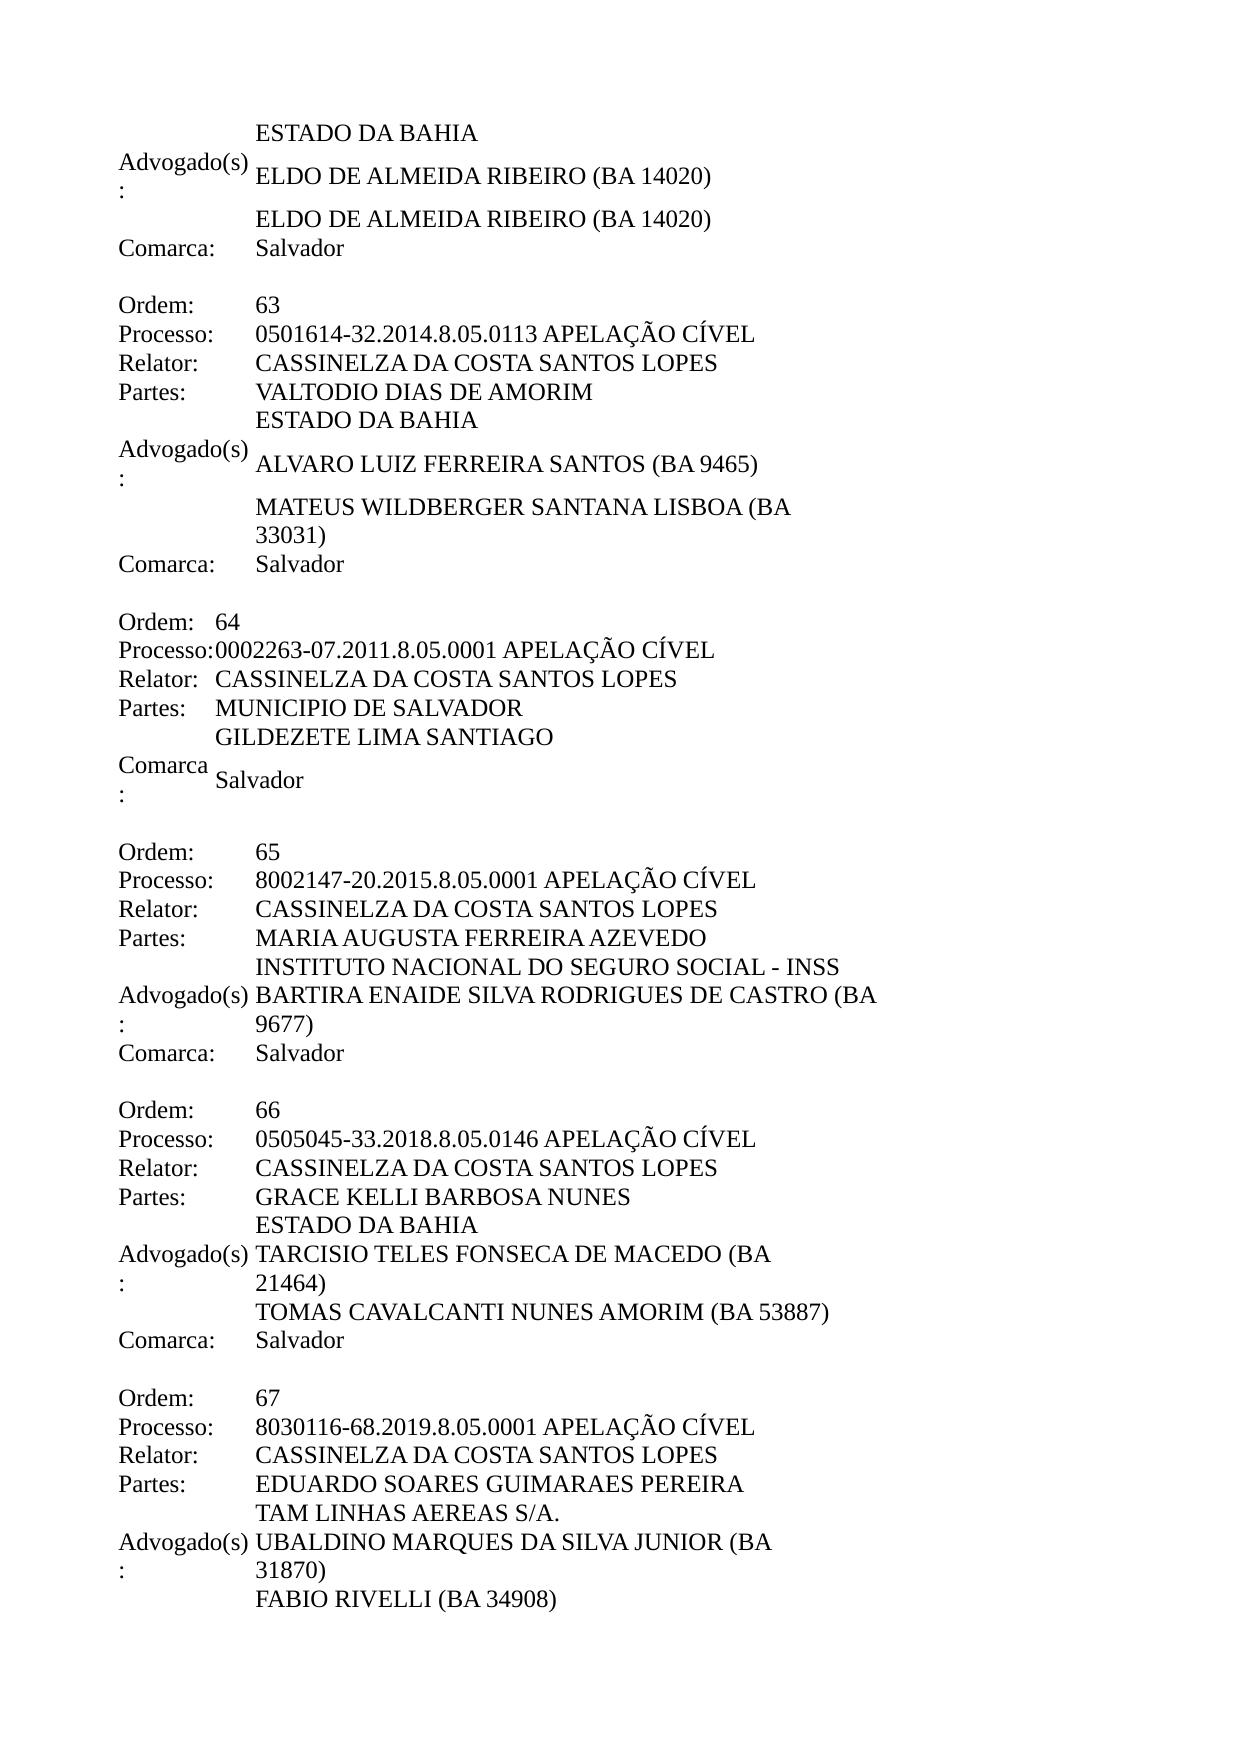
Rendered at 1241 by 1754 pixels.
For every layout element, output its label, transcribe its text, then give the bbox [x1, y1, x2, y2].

table_cell ELDO DE ALMEIDA RIBEIRO (BA 14020) [255, 147, 758, 204]
table_cell Processo: [118, 866, 255, 894]
table_cell Advogado(s): [118, 147, 255, 204]
table_header 67 [255, 1383, 847, 1412]
table_cell Comarca: [118, 549, 255, 578]
table_cell [118, 492, 255, 549]
table_cell Comarca: [118, 751, 215, 808]
table_cell CASSINELZA DA COSTA SANTOS LOPES [255, 1441, 847, 1469]
table_cell Comarca: [118, 1038, 255, 1067]
table_cell Processo: [118, 1412, 255, 1441]
table_cell Processo: [118, 319, 255, 348]
table_cell [118, 406, 255, 434]
table_cell Relator: [118, 664, 215, 693]
table_cell Partes: [118, 693, 215, 722]
table_cell [118, 1211, 255, 1239]
table_header 64 [215, 607, 717, 636]
table_cell [118, 1584, 255, 1613]
table_cell 0002263-07.2011.8.05.0001 APELAÇÃO CÍVEL [215, 636, 717, 664]
table_cell ESTADO DA BAHIA [255, 406, 866, 434]
table_cell [118, 204, 255, 233]
table_cell Advogado(s): [118, 1527, 255, 1584]
table_cell Processo: [118, 636, 215, 664]
table_cell ESTADO DA BAHIA [255, 118, 758, 147]
table_cell TARCISIO TELES FONSECA DE MACEDO (BA 21464) [255, 1239, 846, 1297]
table_header 66 [255, 1096, 846, 1124]
table_cell Comarca: [118, 1326, 255, 1354]
table_cell CASSINELZA DA COSTA SANTOS LOPES [255, 1153, 846, 1182]
table_cell BARTIRA ENAIDE SILVA RODRIGUES DE CASTRO (BA 9677) [255, 981, 937, 1038]
table_cell Salvador [255, 549, 866, 578]
table_cell Relator: [118, 1153, 255, 1182]
table_cell Salvador [255, 1326, 846, 1354]
table_cell Advogado(s): [118, 434, 255, 492]
table_cell 0505045-33.2018.8.05.0146 APELAÇÃO CÍVEL [255, 1124, 846, 1153]
table_header 63 [255, 291, 866, 319]
table_cell Salvador [255, 1038, 937, 1067]
table_cell Partes: [118, 377, 255, 406]
table_header Ordem: [118, 837, 255, 866]
table_cell Comarca: [118, 233, 255, 262]
table_cell Relator: [118, 348, 255, 377]
table_header 65 [255, 837, 937, 866]
table_cell [118, 722, 215, 751]
table_cell VALTODIO DIAS DE AMORIM [255, 377, 866, 406]
table_cell Salvador [255, 233, 758, 262]
table_header Ordem: [118, 1383, 255, 1412]
table_cell CASSINELZA DA COSTA SANTOS LOPES [255, 348, 866, 377]
table_cell Processo: [118, 1124, 255, 1153]
table_cell 0501614-32.2014.8.05.0113 APELAÇÃO CÍVEL [255, 319, 866, 348]
table_cell EDUARDO SOARES GUIMARAES PEREIRA [255, 1469, 847, 1498]
table_cell [118, 1297, 255, 1326]
table_header Ordem: [118, 607, 215, 636]
table_cell Partes: [118, 1182, 255, 1211]
table_header Ordem: [118, 291, 255, 319]
table_cell ESTADO DA BAHIA [255, 1211, 846, 1239]
table_cell 8030116-68.2019.8.05.0001 APELAÇÃO CÍVEL [255, 1412, 847, 1441]
table_cell GRACE KELLI BARBOSA NUNES [255, 1182, 846, 1211]
table_cell Relator: [118, 1441, 255, 1469]
table_cell [118, 118, 255, 147]
table_cell Advogado(s): [118, 981, 255, 1038]
table_cell GILDEZETE LIMA SANTIAGO [215, 722, 717, 751]
table_cell MUNICIPIO DE SALVADOR [215, 693, 717, 722]
table_cell FABIO RIVELLI (BA 34908) [255, 1584, 847, 1613]
table_cell MATEUS WILDBERGER SANTANA LISBOA (BA 33031) [255, 492, 866, 549]
table_cell ALVARO LUIZ FERREIRA SANTOS (BA 9465) [255, 434, 866, 492]
table_cell MARIA AUGUSTA FERREIRA AZEVEDO [255, 923, 937, 952]
table_cell Salvador [215, 751, 717, 808]
table_cell Advogado(s): [118, 1239, 255, 1297]
table_cell Relator: [118, 894, 255, 923]
table_cell INSTITUTO NACIONAL DO SEGURO SOCIAL - INSS [255, 952, 937, 981]
table_cell [118, 1498, 255, 1527]
table_cell 8002147-20.2015.8.05.0001 APELAÇÃO CÍVEL [255, 866, 937, 894]
table_cell TAM LINHAS AEREAS S/A. [255, 1498, 847, 1527]
table_cell UBALDINO MARQUES DA SILVA JUNIOR (BA 31870) [255, 1527, 847, 1584]
table_cell CASSINELZA DA COSTA SANTOS LOPES [215, 664, 717, 693]
table_cell CASSINELZA DA COSTA SANTOS LOPES [255, 894, 937, 923]
table_cell ELDO DE ALMEIDA RIBEIRO (BA 14020) [255, 204, 758, 233]
table_header Ordem: [118, 1096, 255, 1124]
table_cell [118, 952, 255, 981]
table_cell TOMAS CAVALCANTI NUNES AMORIM (BA 53887) [255, 1297, 846, 1326]
table_cell Partes: [118, 923, 255, 952]
table_cell Partes: [118, 1469, 255, 1498]
